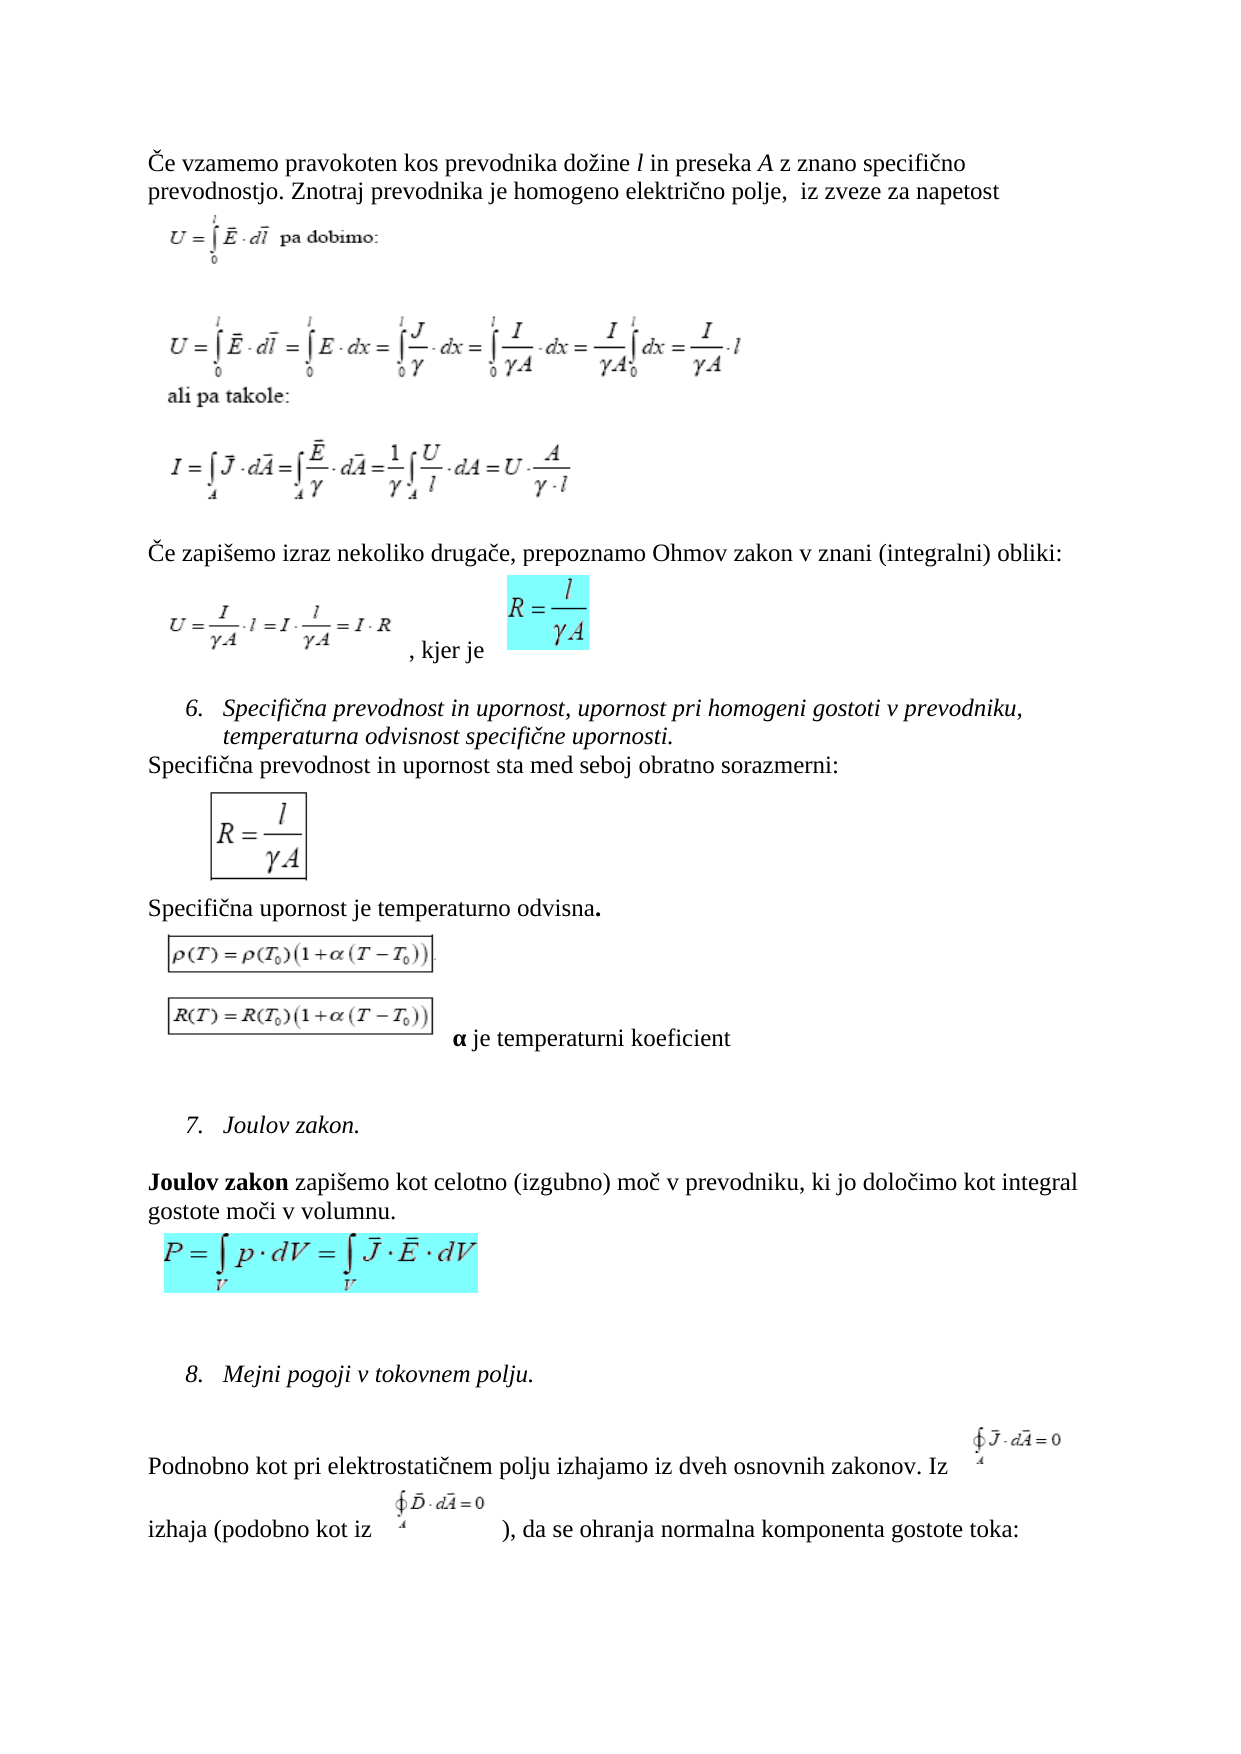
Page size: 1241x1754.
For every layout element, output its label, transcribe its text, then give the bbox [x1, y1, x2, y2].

text Če zapišemo izraz nekoliko drugače, prepoznamo Ohmov zakon v znani (integralni) obliki: [148, 538, 1093, 566]
list Mejni pogoji v tokovnem polju. [185, 1359, 1093, 1387]
picture [164, 1233, 478, 1293]
text , kjer je [148, 566, 1093, 664]
picture [507, 575, 590, 650]
picture [164, 993, 436, 1038]
text Specifična upornost je temperaturno odvisna. [148, 893, 1093, 922]
text α je temperaturni koeficient [148, 984, 1093, 1052]
list Specifična prevodnost in upornost, upornost pri homogeni gostoti v prevodniku, temperaturna odvisnost specifične upornosti. [185, 693, 1093, 750]
list Joulov zakon. [185, 1110, 1093, 1138]
text Joulov zakon zapišemo kot celotno (izgubno) moč v prevodniku, ki jo določimo kot integral gostote moči v volumnu. [148, 1167, 1093, 1225]
text Podnobno kot pri elektrostatičnem polju izhajamo iz dveh osnovnih zakonov. Iz izhaja (podobno kot iz ), da se ohranja normalna komponenta gostote toka: [148, 1416, 1093, 1543]
text Če vzamemo pravokoten kos prevodnika dožine l in preseka A z znano specifično prevodnostjo. Znotraj prevodnika je homogeno električno polje, iz zveze za napetost [148, 148, 1093, 274]
text Specifična prevodnost in upornost sta med seboj obratno sorazmerni: [148, 750, 1093, 779]
picture [164, 930, 436, 976]
